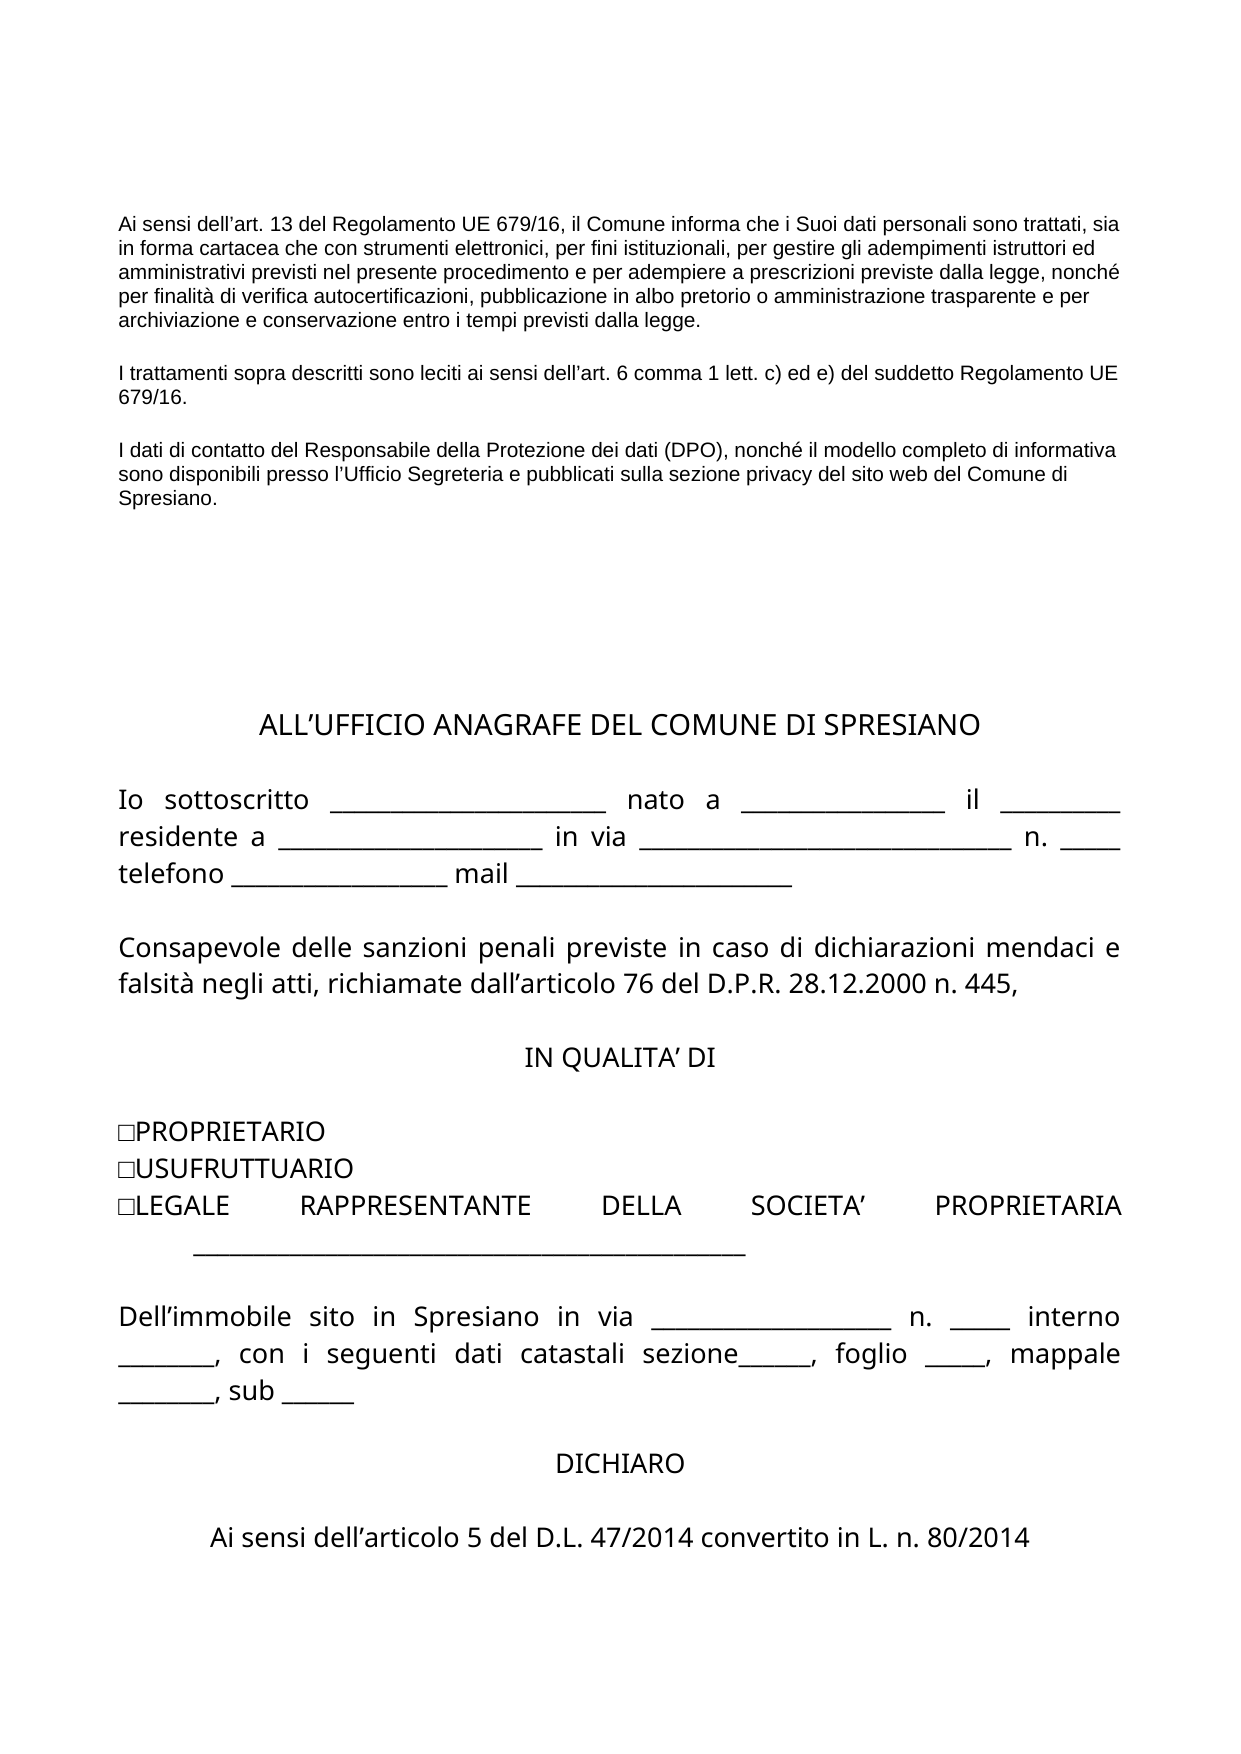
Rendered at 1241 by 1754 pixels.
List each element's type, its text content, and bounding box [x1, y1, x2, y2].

list PROPRIETARIO [118, 1112, 1122, 1149]
text I dati di contatto del Responsabile della Protezione dei dati (DPO), nonché il modello completo di informativa sono disponibili presso l’Ufficio Segreteria e pubblicati sulla sezione privacy del sito web del Comune di Spresiano. [118, 438, 1122, 510]
text Ai sensi dell’articolo 5 del D.L. 47/2014 convertito in L. n. 80/2014 [118, 1519, 1122, 1556]
text DICHIARO [118, 1445, 1122, 1482]
text Consapevole delle sanzioni penali previste in caso di dichiarazioni mendaci e falsità negli atti, richiamate dall’articolo 76 del D.P.R. 28.12.2000 n. 445, [118, 928, 1122, 1002]
text I trattamenti sopra descritti sono leciti ai sensi dell’art. 6 comma 1 lett. c) ed e) del suddetto Regolamento UE 679/16. [118, 361, 1122, 409]
text Dell’immobile sito in Spresiano in via ____________________ n. _____ interno ________, con i seguenti dati catastali sezione______, foglio _____, mappale ________, sub ______ [118, 1297, 1122, 1408]
text IN QUALITA’ DI [118, 1039, 1122, 1076]
text Io sottoscritto _______________________ nato a _________________ il __________ residente a ______________________ in via _______________________________ n. _____ telefono __________________ mail _______________________ [118, 781, 1122, 891]
list LEGALE RAPPRESENTANTE DELLA SOCIETA’ PROPRIETARIA ______________________________________________ [118, 1187, 1122, 1261]
text ALL’UFFICIO ANAGRAFE DEL COMUNE DI SPRESIANO [118, 704, 1122, 744]
list USUFRUTTUARIO [118, 1149, 1122, 1187]
text Ai sensi dell’art. 13 del Regolamento UE 679/16, il Comune informa che i Suoi dati personali sono trattati, sia in forma cartacea che con strumenti elettronici, per fini istituzionali, per gestire gli adempimenti istruttori ed amministrativi previsti nel presente procedimento e per adempiere a prescrizioni previste dalla legge, nonché per finalità di verifica autocertificazioni, pubblicazione in albo pretorio o amministrazione trasparente e per archiviazione e conservazione entro i tempi previsti dalla legge. [118, 212, 1122, 332]
